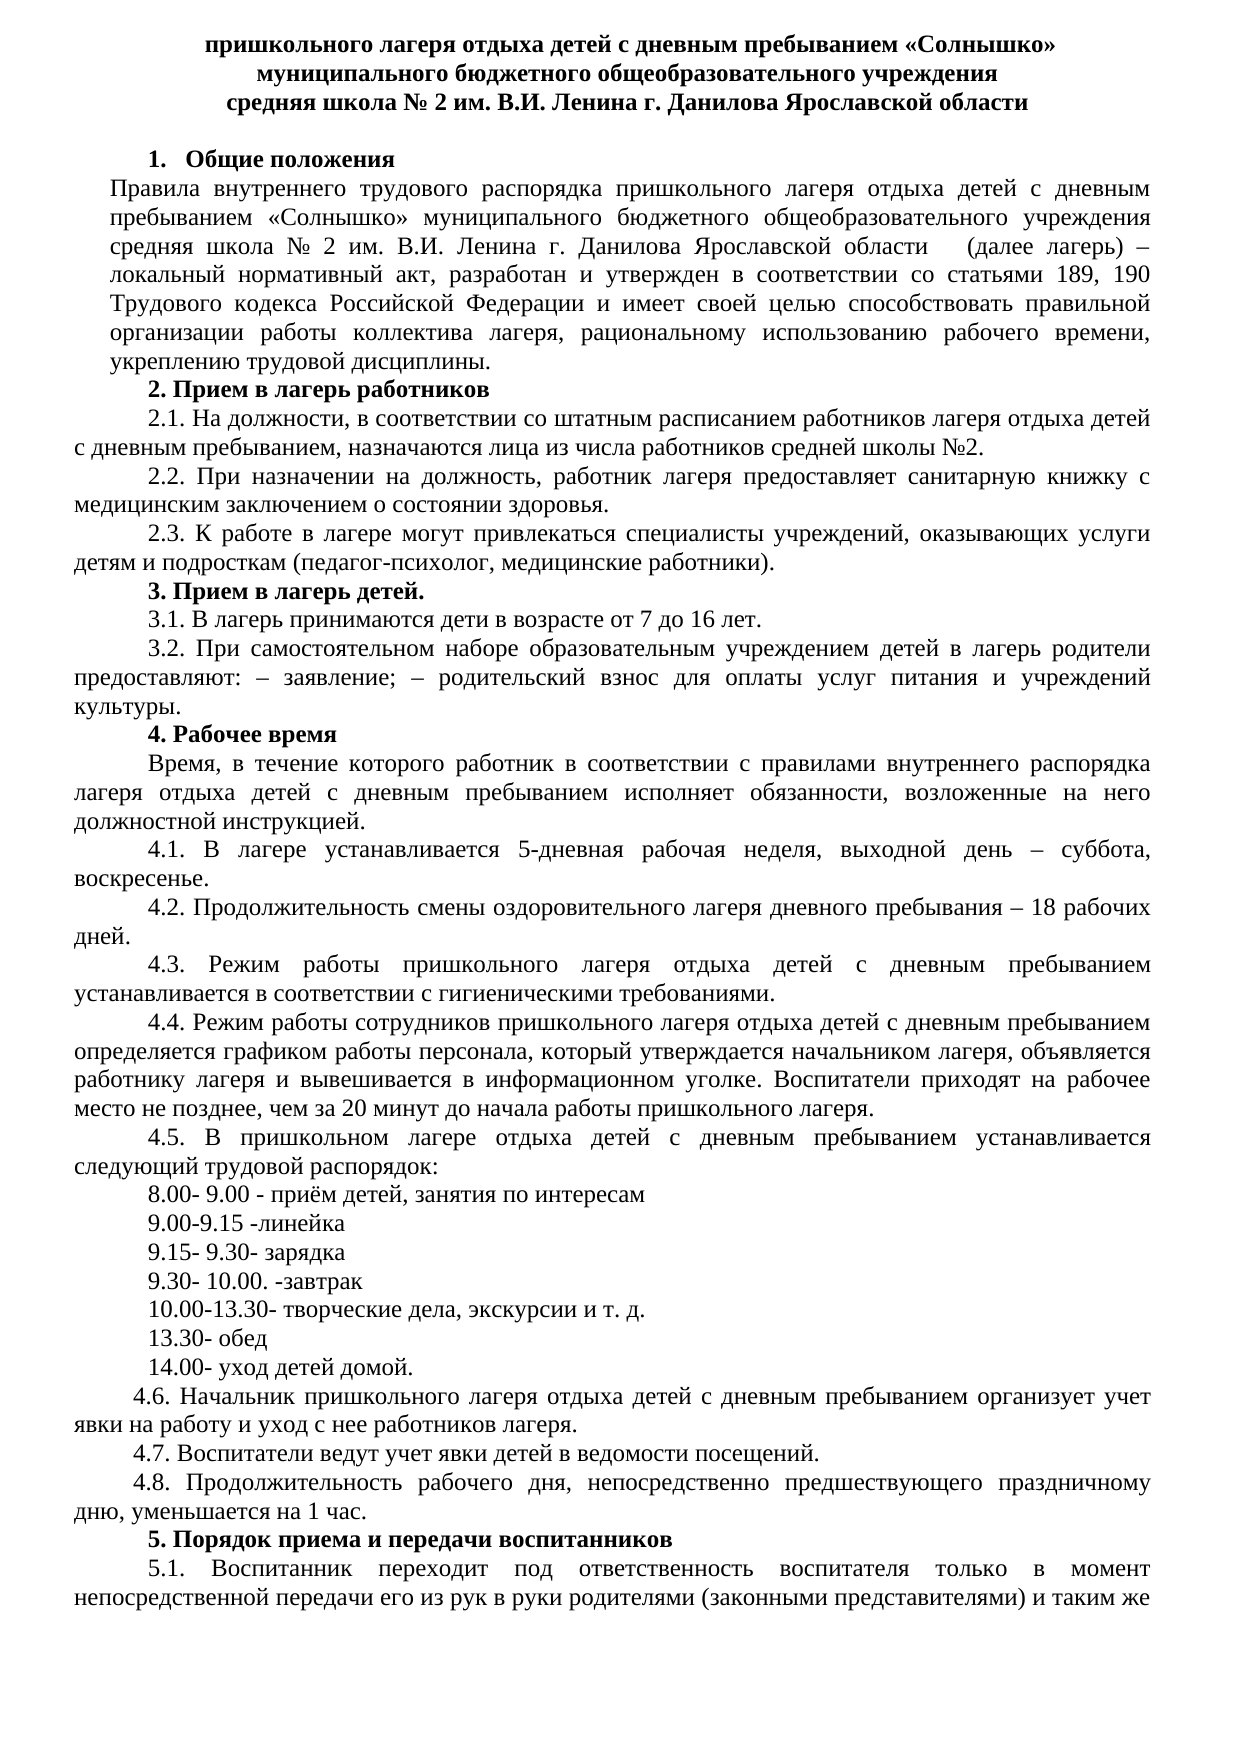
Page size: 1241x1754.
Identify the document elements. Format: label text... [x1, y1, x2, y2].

text 2.3. К работе в лагере могут привлекаться специалисты учреждений, оказывающих услуги детям и подросткам (педагог-психолог, медицинские работники). [74, 518, 1152, 576]
text 2. Прием в лагерь работников [74, 374, 1152, 403]
text 9.30- 10.00. -завтрак [74, 1266, 1152, 1294]
text 3.2. При самостоятельном наборе образовательным учреждением детей в лагерь родители предоставляют: – заявление; – родительский взнос для оплаты услуг питания и учреждений культуры. [74, 633, 1152, 719]
text 5.1. Воспитанник переходит под ответственность воспитателя только в момент непосредственной передачи его из рук в руки родителями (законными представителями) и таким же [74, 1553, 1152, 1611]
text 2.1. На должности, в соответствии со штатным расписанием работников лагеря отдыха детей с дневным пребыванием, назначаются лица из числа работников средней школы №2. [74, 403, 1152, 461]
text 3.1. В лагерь принимаются дети в возрасте от 7 до 16 лет. [74, 604, 1152, 633]
text 4.6. Начальник пришкольного лагеря отдыха детей с дневным пребыванием организует учет явки на работу и уход с нее работников лагеря. [74, 1381, 1152, 1438]
text 4.4. Режим работы сотрудников пришкольного лагеря отдыха детей с дневным пребыванием определяется графиком работы персонала, который утверждается начальником лагеря, объявляется работнику лагеря и вывешивается в информационном уголке. Воспитатели приходят на рабочее место не позднее, чем за 20 минут до начала работы пришкольного лагеря. [74, 1007, 1152, 1122]
text Время, в течение которого работник в соответствии с правилами внутреннего распорядка лагеря отдыха детей с дневным пребыванием исполняет обязанности, возложенные на него должностной инструкцией. [74, 748, 1152, 834]
list Общие положения [148, 144, 1152, 173]
text 9.15- 9.30- зарядка [74, 1237, 1152, 1266]
text 8.00- 9.00 - приём детей, занятия по интересам [74, 1179, 1152, 1208]
text пришкольного лагеря отдыха детей с дневным пребыванием «Солнышко» [109, 29, 1151, 58]
text 3. Прием в лагерь детей. [74, 576, 1152, 604]
text 5. Порядок приема и передачи воспитанников [74, 1524, 1152, 1553]
text 4.8. Продолжительность рабочего дня, непосредственно предшествующего праздничному дню, уменьшается на 1 час. [74, 1467, 1152, 1524]
text 2.2. При назначении на должность, работник лагеря предоставляет санитарную книжку с медицинским заключением о состоянии здоровья. [74, 461, 1152, 518]
text 4.1. В лагере устанавливается 5-дневная рабочая неделя, выходной день – суббота, воскресенье. [74, 834, 1152, 892]
text муниципального бюджетного общеобразовательного учреждения [109, 58, 1151, 87]
text 9.00-9.15 -линейка [74, 1208, 1152, 1237]
text 4.2. Продолжительность смены оздоровительного лагеря дневного пребывания – 18 рабочих дней. [74, 892, 1152, 949]
text 10.00-13.30- творческие дела, экскурсии и т. д. [74, 1294, 1152, 1323]
text 4.7. Воспитатели ведут учет явки детей в ведомости посещений. [74, 1438, 1152, 1467]
text 4.5. В пришкольном лагере отдыха детей с дневным пребыванием устанавливается следующий трудовой распорядок: [74, 1122, 1152, 1179]
text 13.30- обед [74, 1323, 1152, 1352]
text средняя школа № 2 им. В.И. Ленина г. Данилова Ярославской области [109, 87, 1151, 116]
text 4.3. Режим работы пришкольного лагеря отдыха детей с дневным пребыванием устанавливается в соответствии с гигиеническими требованиями. [74, 949, 1152, 1007]
text 4. Рабочее время [74, 719, 1152, 748]
text Правила внутреннего трудового распорядка пришкольного лагеря отдыха детей с дневным пребыванием «Солнышко» муниципального бюджетного общеобразовательного учреждения средняя школа № 2 им. В.И. Ленина г. Данилова Ярославской области (далее лагерь) – локальный нормативный акт, разработан и утвержден в соответствии со статьями 189, 190 Трудового кодекса Российской Федерации и имеет своей целью способствовать правильной организации работы коллектива лагеря, рациональному использованию рабочего времени, укреплению трудовой дисциплины. [109, 173, 1151, 374]
text 14.00- уход детей домой. [74, 1352, 1152, 1381]
